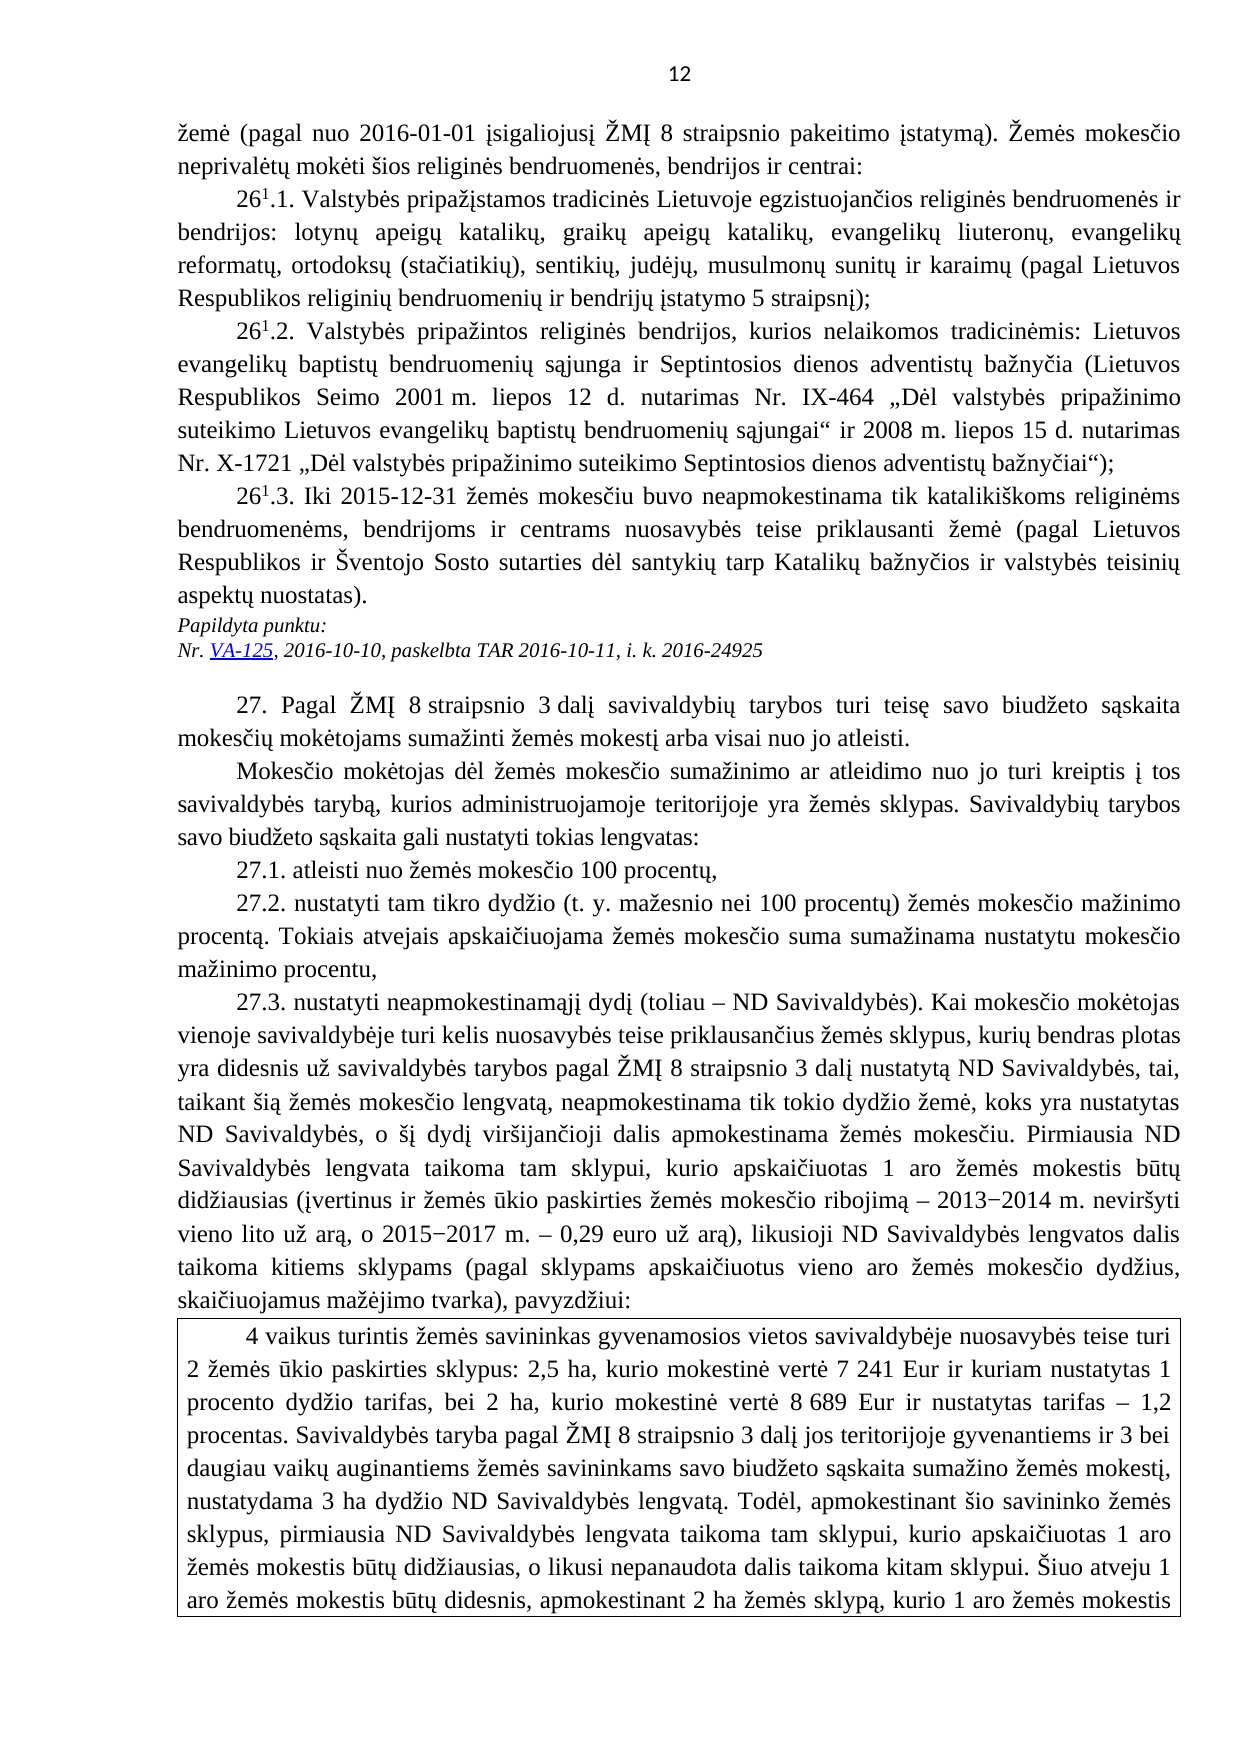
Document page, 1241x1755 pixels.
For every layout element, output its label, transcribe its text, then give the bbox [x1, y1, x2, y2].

text žemė (pagal nuo 2016-01-01 įsigaliojusį ŽMĮ 8 straipsnio pakeitimo įstatymą). Žemės mokesčio neprivalėtų mokėti šios religinės bendruomenės, bendrijos ir centrai: [177, 118, 1181, 180]
text 27.1. atleisti nuo žemės mokesčio 100 procentų, [177, 855, 1181, 884]
text Papildyta punktu: [177, 613, 1181, 637]
text 261.2. Valstybės pripažintos religinės bendrijos, kurios nelaikomos tradicinėmis: Lietuvos evangelikų baptistų bendruomenių sąjunga ir Septintosios dienos adventistų bažnyčia (Lietuvos Respublikos Seimo 2001 m. liepos 12 d. nutarimas Nr. IX-464 „Dėl valstybės pripažinimo suteikimo Lietuvos evangelikų baptistų bendruomenių sąjungai“ ir 2008 m. liepos 15 d. nutarimas Nr. X-1721 „Dėl valstybės pripažinimo suteikimo Septintosios dienos adventistų bažnyčiai“); [177, 316, 1181, 477]
text 261.3. Iki 2015-12-31 žemės mokesčiu buvo neapmokestinama tik katalikiškoms religinėms bendruomenėms, bendrijoms ir centrams nuosavybės teise priklausanti žemė (pagal Lietuvos Respublikos ir Šventojo Sosto sutarties dėl santykių tarp Katalikų bažnyčios ir valstybės teisinių aspektų nuostatas). [177, 481, 1181, 609]
text Nr. VA-125, 2016-10-10, paskelbta TAR 2016-10-11, i. k. 2016-24925 [177, 637, 1181, 662]
text 4 vaikus turintis žemės savininkas gyvenamosios vietos savivaldybėje nuosavybės teise turi 2 žemės ūkio paskirties sklypus: 2,5 ha, kurio mokestinė vertė 7 241 Eur ir kuriam nustatytas 1 procento dydžio tarifas, bei 2 ha, kurio mokestinė vertė 8 689 Eur ir nustatytas tarifas – 1,2 procentas. Savivaldybės taryba pagal ŽMĮ 8 straipsnio 3 dalį jos teritorijoje gyvenantiems ir 3 bei daugiau vaikų auginantiems žemės savininkams savo biudžeto sąskaita sumažino žemės mokestį, nustatydama 3 ha dydžio ND Savivaldybės lengvatą. Todėl, apmokestinant šio savininko žemės sklypus, pirmiausia ND Savivaldybės lengvata taikoma tam sklypui, kurio apskaičiuotas 1 aro žemės mokestis būtų didžiausias, o likusi nepanaudota dalis taikoma kitam sklypui. Šiuo atveju 1 aro žemės mokestis būtų didesnis, apmokestinant 2 ha žemės sklypą, kurio 1 aro žemės mokestis [178, 1319, 1180, 1616]
text Mokesčio mokėtojas dėl žemės mokesčio sumažinimo ar atleidimo nuo jo turi kreiptis į tos savivaldybės tarybą, kurios administruojamoje teritorijoje yra žemės sklypas. Savivaldybių tarybos savo biudžeto sąskaita gali nustatyti tokias lengvatas: [177, 756, 1181, 851]
text 27.3. nustatyti neapmokestinamąjį dydį (toliau – ND Savivaldybės). Kai mokesčio mokėtojas vienoje savivaldybėje turi kelis nuosavybės teise priklausančius žemės sklypus, kurių bendras plotas yra didesnis už savivaldybės tarybos pagal ŽMĮ 8 straipsnio 3 dalį nustatytą ND Savivaldybės, tai, taikant šią žemės mokesčio lengvatą, neapmokestinama tik tokio dydžio žemė, koks yra nustatytas ND Savivaldybės, o šį dydį viršijančioji dalis apmokestinama žemės mokesčiu. Pirmiausia ND Savivaldybės lengvata taikoma tam sklypui, kurio apskaičiuotas 1 aro žemės mokestis būtų didžiausias (įvertinus ir žemės ūkio paskirties žemės mokesčio ribojimą – 2013−2014 m. neviršyti vieno lito už arą, o 2015−2017 m. – 0,29 euro už arą), likusioji ND Savivaldybės lengvatos dalis taikoma kitiems sklypams (pagal sklypams apskaičiuotus vieno aro žemės mokesčio dydžius, skaičiuojamus mažėjimo tvarka), pavyzdžiui: [177, 987, 1181, 1313]
text 261.1. Valstybės pripažįstamos tradicinės Lietuvoje egzistuojančios religinės bendruomenės ir bendrijos: lotynų apeigų katalikų, graikų apeigų katalikų, evangelikų liuteronų, evangelikų reformatų, ortodoksų (stačiatikių), sentikių, judėjų, musulmonų sunitų ir karaimų (pagal Lietuvos Respublikos religinių bendruomenių ir bendrijų įstatymo 5 straipsnį); [177, 184, 1181, 312]
text 27.2. nustatyti tam tikro dydžio (t. y. mažesnio nei 100 procentų) žemės mokesčio mažinimo procentą. Tokiais atvejais apskaičiuojama žemės mokesčio suma sumažinama nustatytu mokesčio mažinimo procentu, [177, 888, 1181, 983]
text 27. Pagal ŽMĮ 8 straipsnio 3 dalį savivaldybių tarybos turi teisę savo biudžeto sąskaita mokesčių mokėtojams sumažinti žemės mokestį arba visai nuo jo atleisti. [177, 690, 1181, 752]
